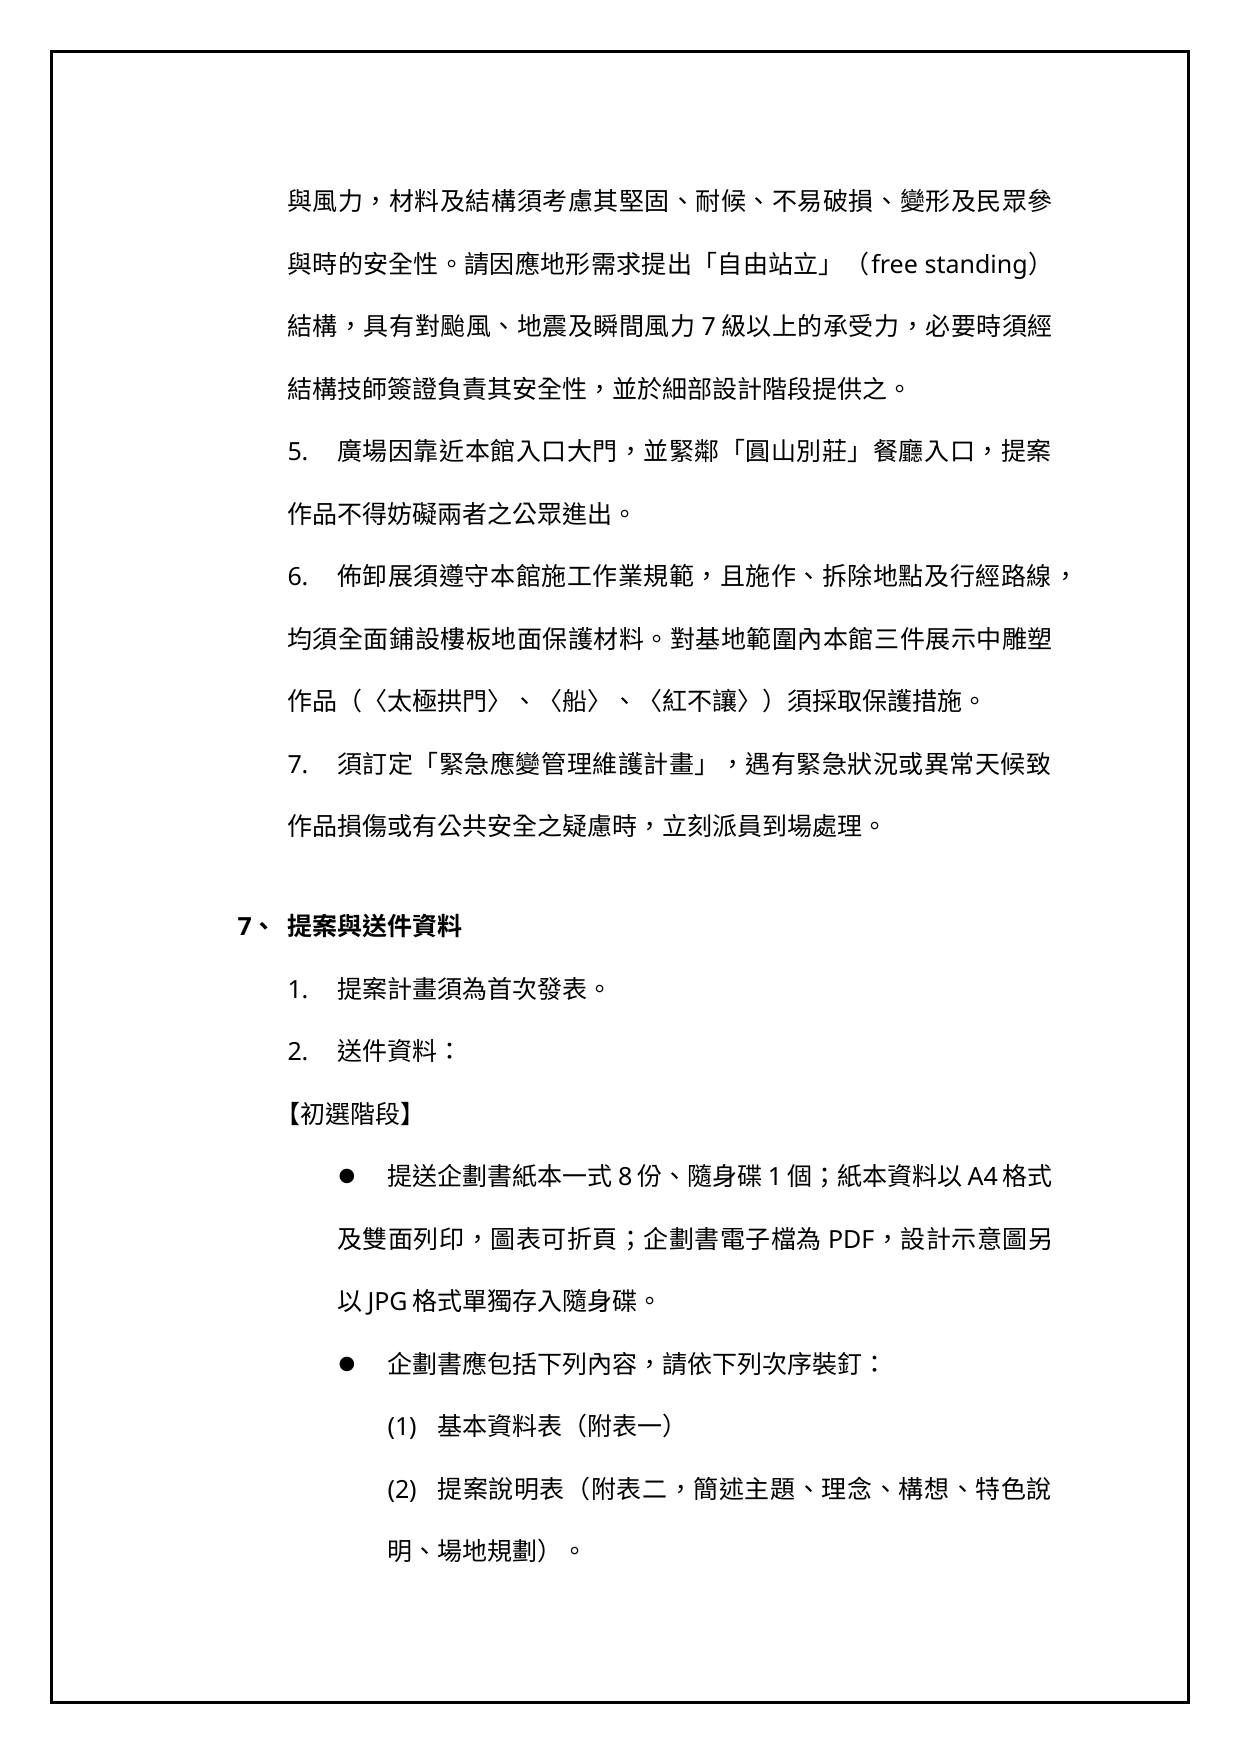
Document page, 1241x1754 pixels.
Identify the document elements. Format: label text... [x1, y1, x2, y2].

list 提案與送件資料 [237, 883, 1053, 946]
list 佈卸展須遵守本館施工作業規範，且施作、拆除地點及行經路線，均須全面鋪設樓板地面保護材料。對基地範圍內本館三件展示中雕塑作品（〈太極拱門〉、〈船〉、〈紅不讓〉）須採取保護措施。 [287, 533, 1053, 721]
list 與風力，材料及結構須考慮其堅固、耐候、不易破損、變形及民眾參與時的安全性。請因應地形需求提出「自由站立」（free standing）結構，具有對颱風、地震及瞬間風力7級以上的承受力，必要時須經結構技師簽證負責其安全性，並於細部設計階段提供之。 [287, 158, 1053, 408]
list 送件資料： [287, 1008, 1053, 1071]
list 須訂定「緊急應變管理維護計畫」，遇有緊急狀況或異常天候致作品損傷或有公共安全之疑慮時，立刻派員到場處理。 [287, 721, 1053, 846]
list 提送企劃書紙本一式8份、隨身碟1個；紙本資料以A4格式及雙面列印，圖表可折頁；企劃書電子檔為PDF，設計示意圖另以JPG格式單獨存入隨身碟。 [337, 1133, 1053, 1321]
list 提案計畫須為首次發表。 [287, 946, 1053, 1008]
list 提案說明表（附表二，簡述主題、理念、構想、特色說明、場地規劃）。 [387, 1446, 1053, 1571]
list 企劃書應包括下列內容，請依下列次序裝釘： [337, 1321, 1053, 1383]
list 廣場因靠近本館入口大門，並緊鄰「圓山別莊」餐廳入口，提案作品不得妨礙兩者之公眾進出。 [287, 408, 1053, 533]
text 【初選階段】 [275, 1071, 1053, 1133]
list 基本資料表（附表一） [387, 1383, 1053, 1446]
